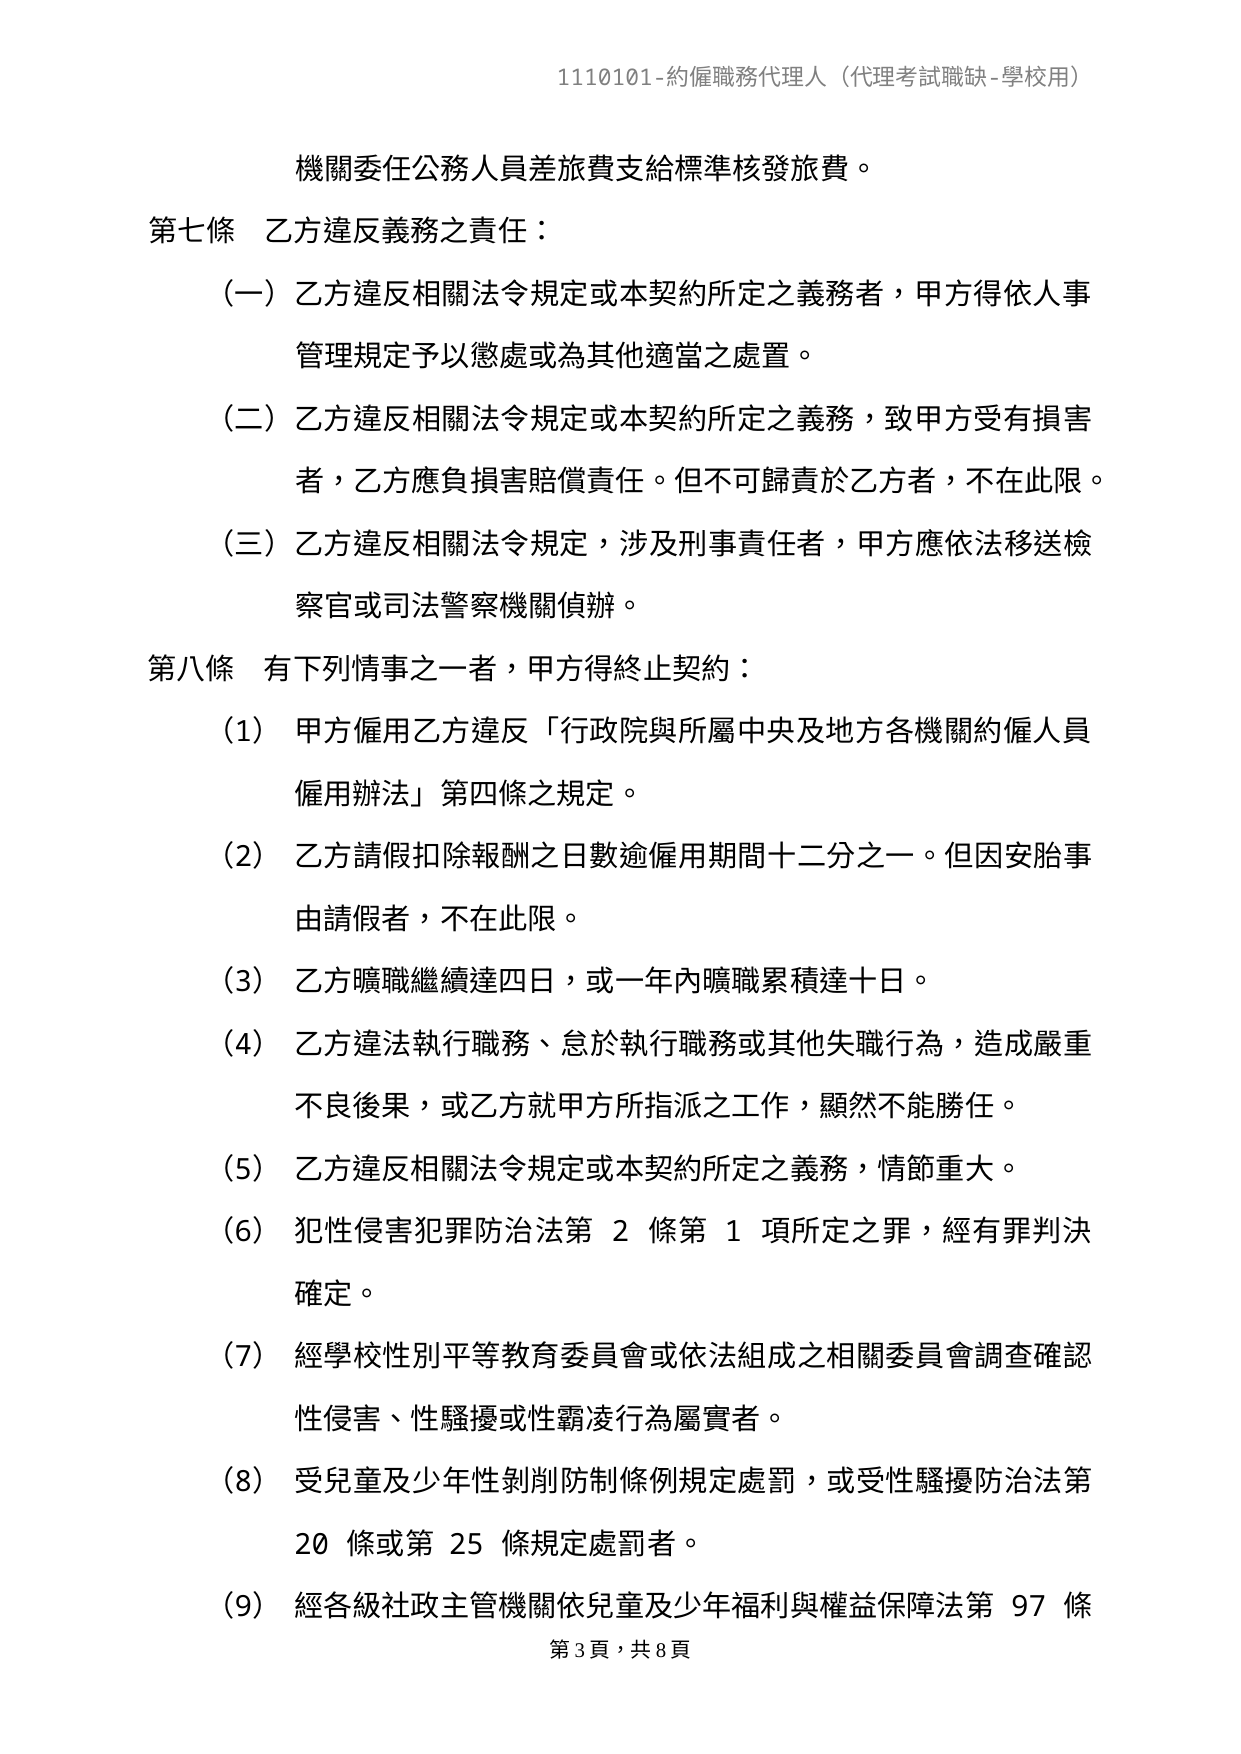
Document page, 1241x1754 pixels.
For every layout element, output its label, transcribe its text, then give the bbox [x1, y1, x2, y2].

text 第七條 乙方違反義務之責任： [148, 187, 1092, 250]
text （二）乙方違反相關法令規定或本契約所定之義務，致甲方受有損害者，乙方應負損害賠償責任。但不可歸責於乙方者，不在此限。 [205, 375, 1092, 500]
list 受兒童及少年性剝削防制條例規定處罰，或受性騷擾防治法第 20 條或第 25 條規定處罰者。 [205, 1437, 1092, 1562]
text 第八條 有下列情事之一者，甲方得終止契約： [147, 625, 1092, 687]
list 甲方僱用乙方違反「行政院與所屬中央及地方各機關約僱人員僱用辦法」第四條之規定。 [205, 687, 1092, 812]
list 經學校性別平等教育委員會或依法組成之相關委員會調查確認性侵害、性騷擾或性霸凌行為屬實者。 [205, 1312, 1092, 1437]
list 乙方曠職繼續達四日，或一年內曠職累積達十日。 [205, 937, 1092, 1000]
text （三）乙方違反相關法令規定，涉及刑事責任者，甲方應依法移送檢察官或司法警察機關偵辦。 [205, 500, 1092, 625]
list 乙方請假扣除報酬之日數逾僱用期間十二分之一。但因安胎事由請假者，不在此限。 [205, 812, 1092, 937]
text 機關委任公務人員差旅費支給標準核發旅費。 [205, 125, 1092, 187]
text （一）乙方違反相關法令規定或本契約所定之義務者，甲方得依人事管理規定予以懲處或為其他適當之處置。 [205, 250, 1092, 375]
list 經各級社政主管機關依兒童及少年福利與權益保障法第 97 條 [205, 1562, 1092, 1625]
list 乙方違法執行職務、怠於執行職務或其他失職行為，造成嚴重不良後果，或乙方就甲方所指派之工作，顯然不能勝任。 [205, 1000, 1092, 1125]
list 乙方違反相關法令規定或本契約所定之義務，情節重大。 [205, 1125, 1092, 1187]
list 犯性侵害犯罪防治法第 2 條第 1 項所定之罪，經有罪判決確定。 [205, 1187, 1092, 1312]
